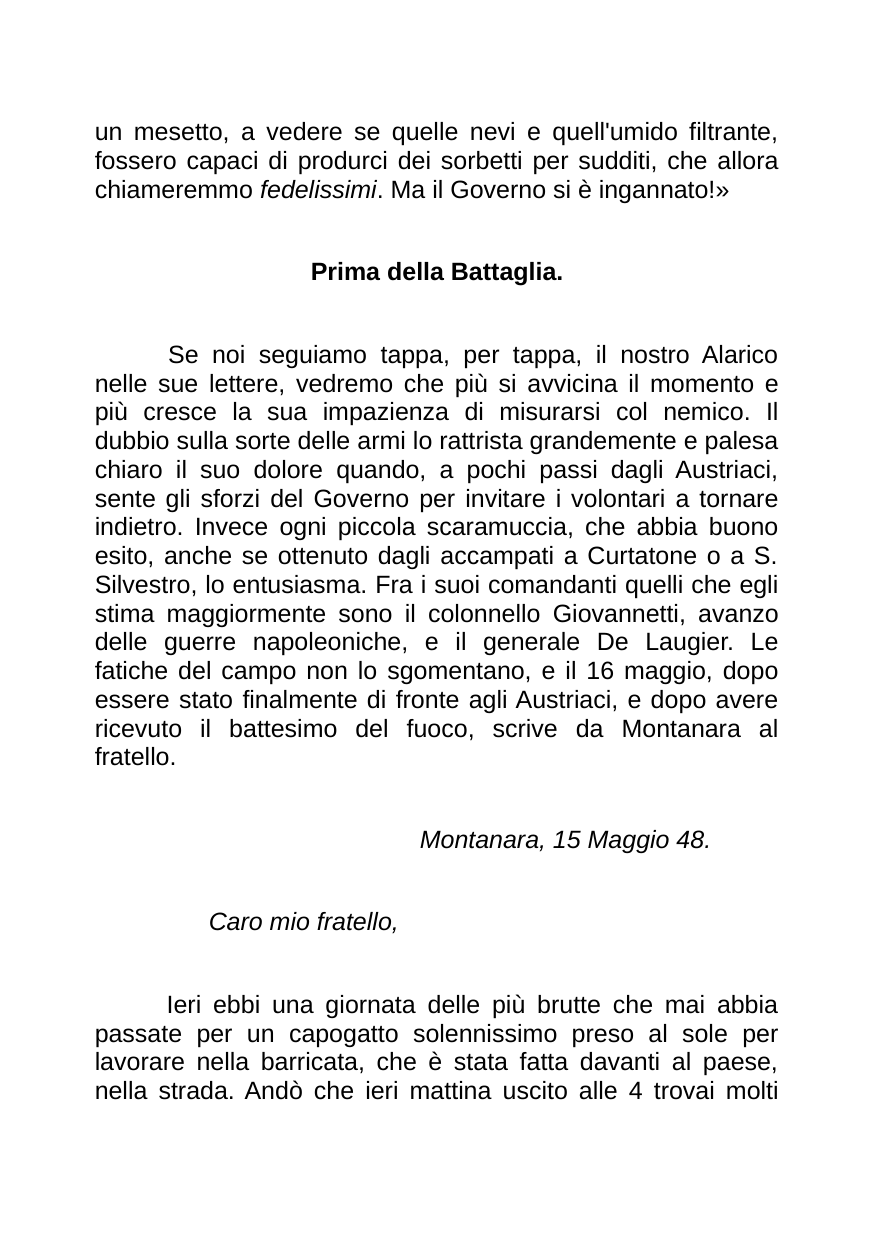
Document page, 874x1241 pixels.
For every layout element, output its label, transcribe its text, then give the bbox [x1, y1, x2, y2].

text Prima della Battaglia. [94, 257, 779, 286]
text Se noi seguiamo tappa, per tappa, il nostro Alarico nelle sue lettere, vedremo che più si avvicina il momento e più cresce la sua impazienza di misurarsi col nemico. Il dubbio sulla sorte delle armi lo rattrista grandemente e palesa chiaro il suo dolore quando, a pochi passi dagli Austriaci, sente gli sforzi del Governo per invitare i volontari a tornare indietro. Invece ogni piccola scaramuccia, che abbia buono esito, anche se ottenuto dagli accampati a Curtatone o a S. Silvestro, lo entusiasma. Fra i suoi comandanti quelli che egli stima maggiormente sono il colonnello Giovannetti, avanzo delle guerre napoleoniche, e il generale De Laugier. Le fatiche del campo non lo sgomentano, e il 16 maggio, dopo essere stato finalmente di fronte agli Austriaci, e dopo avere ricevuto il battesimo del fuoco, scrive da Montanara al fratello. [94, 340, 779, 771]
text un mesetto, a vedere se quelle nevi e quell'umido filtrante, fossero capaci di produrci dei sorbetti per sudditi, che allora chiameremmo fedelissimi. Ma il Governo si è ingannato!» [94, 117, 779, 203]
text Caro mio fratello, [94, 907, 779, 936]
text Montanara, 15 Maggio 48. [94, 825, 779, 853]
text Ieri ebbi una giornata delle più brutte che mai abbia passate per un capogatto solennissimo preso al sole per lavorare nella barricata, che è stata fatta davanti al paese, nella strada. Andò che ieri mattina uscito alle 4 trovai molti [94, 990, 779, 1105]
